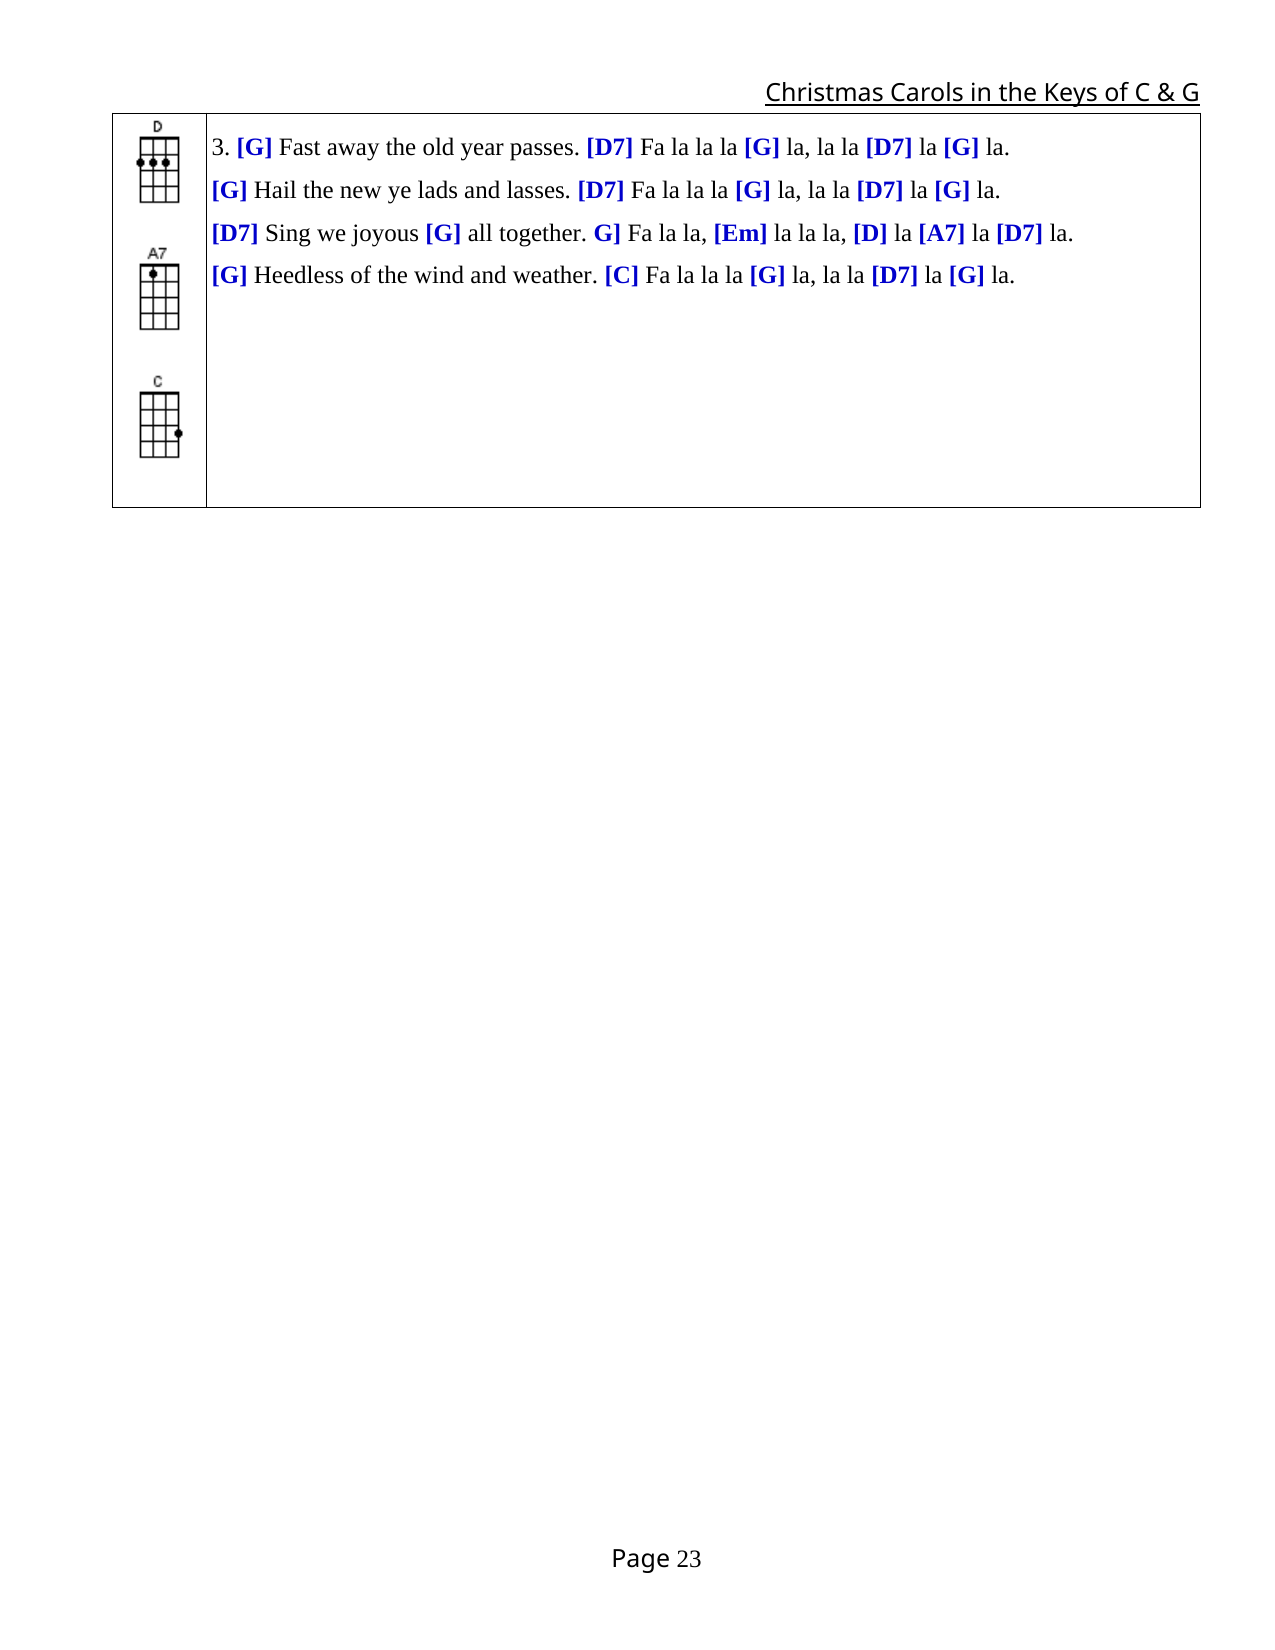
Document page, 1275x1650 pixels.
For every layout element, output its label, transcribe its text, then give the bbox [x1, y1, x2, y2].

picture [121, 118, 197, 219]
picture [121, 373, 197, 474]
picture [121, 246, 197, 346]
table_header [113, 114, 206, 507]
table_header 3. [G] Fast away the old year passes. [D7] Fa la la la [G] la, la la [D7] la [G] la. [G] Hail the new ye lads and lasses. [D7] Fa la la la [G] la, la la [D7] la [G] la. [D7] Sing we joyous [G] all together. G] Fa la la, [Em] la la la, [D] la [A7] la [D7] la. [G] Heedless of the wind and weather. [C] Fa la la la [G] la, la la [D7] la [G] la. [207, 114, 1200, 507]
